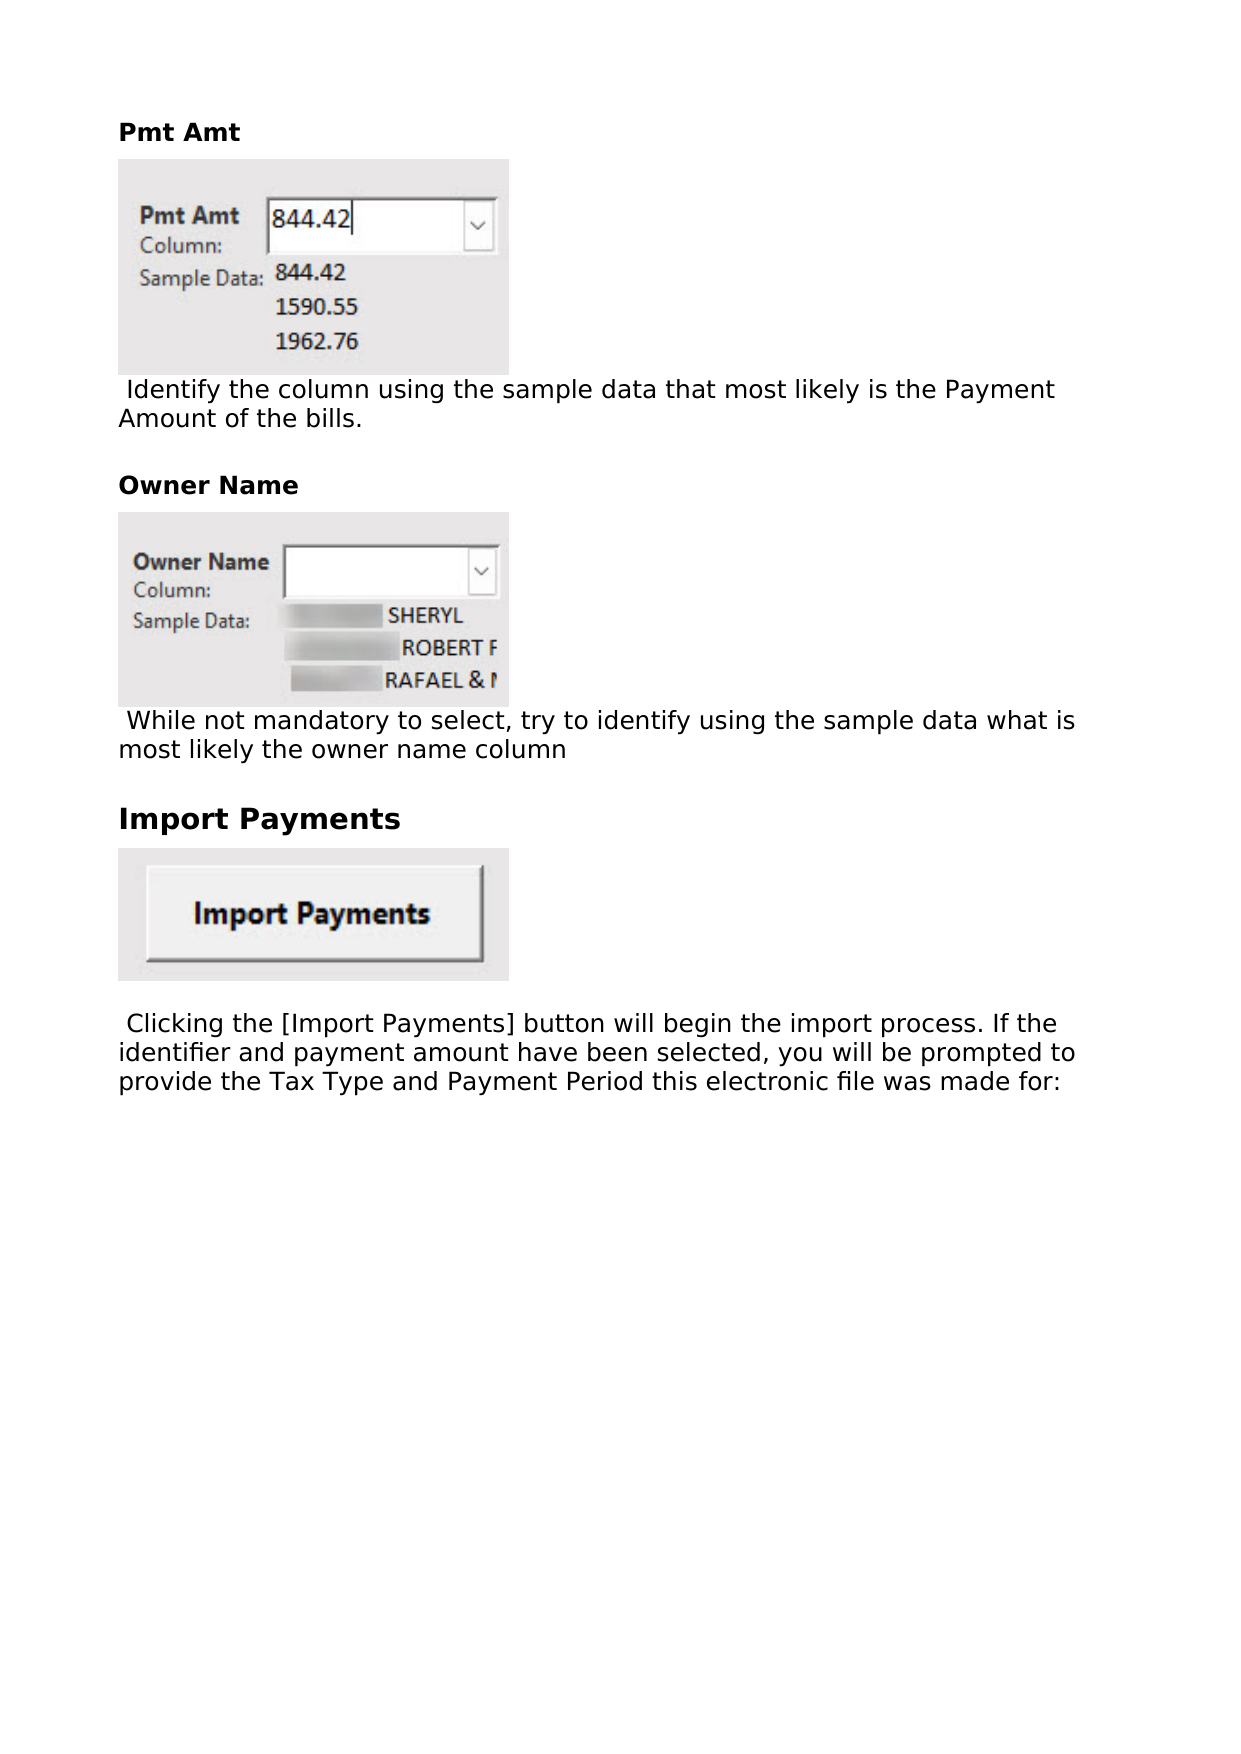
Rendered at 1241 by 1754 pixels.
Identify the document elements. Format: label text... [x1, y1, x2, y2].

subtitle Pmt Amt [118, 118, 1122, 147]
text Clicking the [Import Payments] button will begin the import process. If the identifier and payment amount have been selected, you will be prompted to provide the Tax Type and Payment Period this electronic file was made for: [118, 848, 1122, 1126]
picture [118, 848, 509, 981]
text While not mandatory to select, try to identify using the sample data what is most likely the owner name column [118, 512, 1122, 764]
subtitle Owner Name [118, 471, 1122, 500]
picture [118, 159, 509, 375]
subtitle Import Payments [118, 802, 1122, 836]
picture [118, 512, 509, 707]
text Identify the column using the sample data that most likely is the Payment Amount of the bills. [118, 160, 1122, 433]
